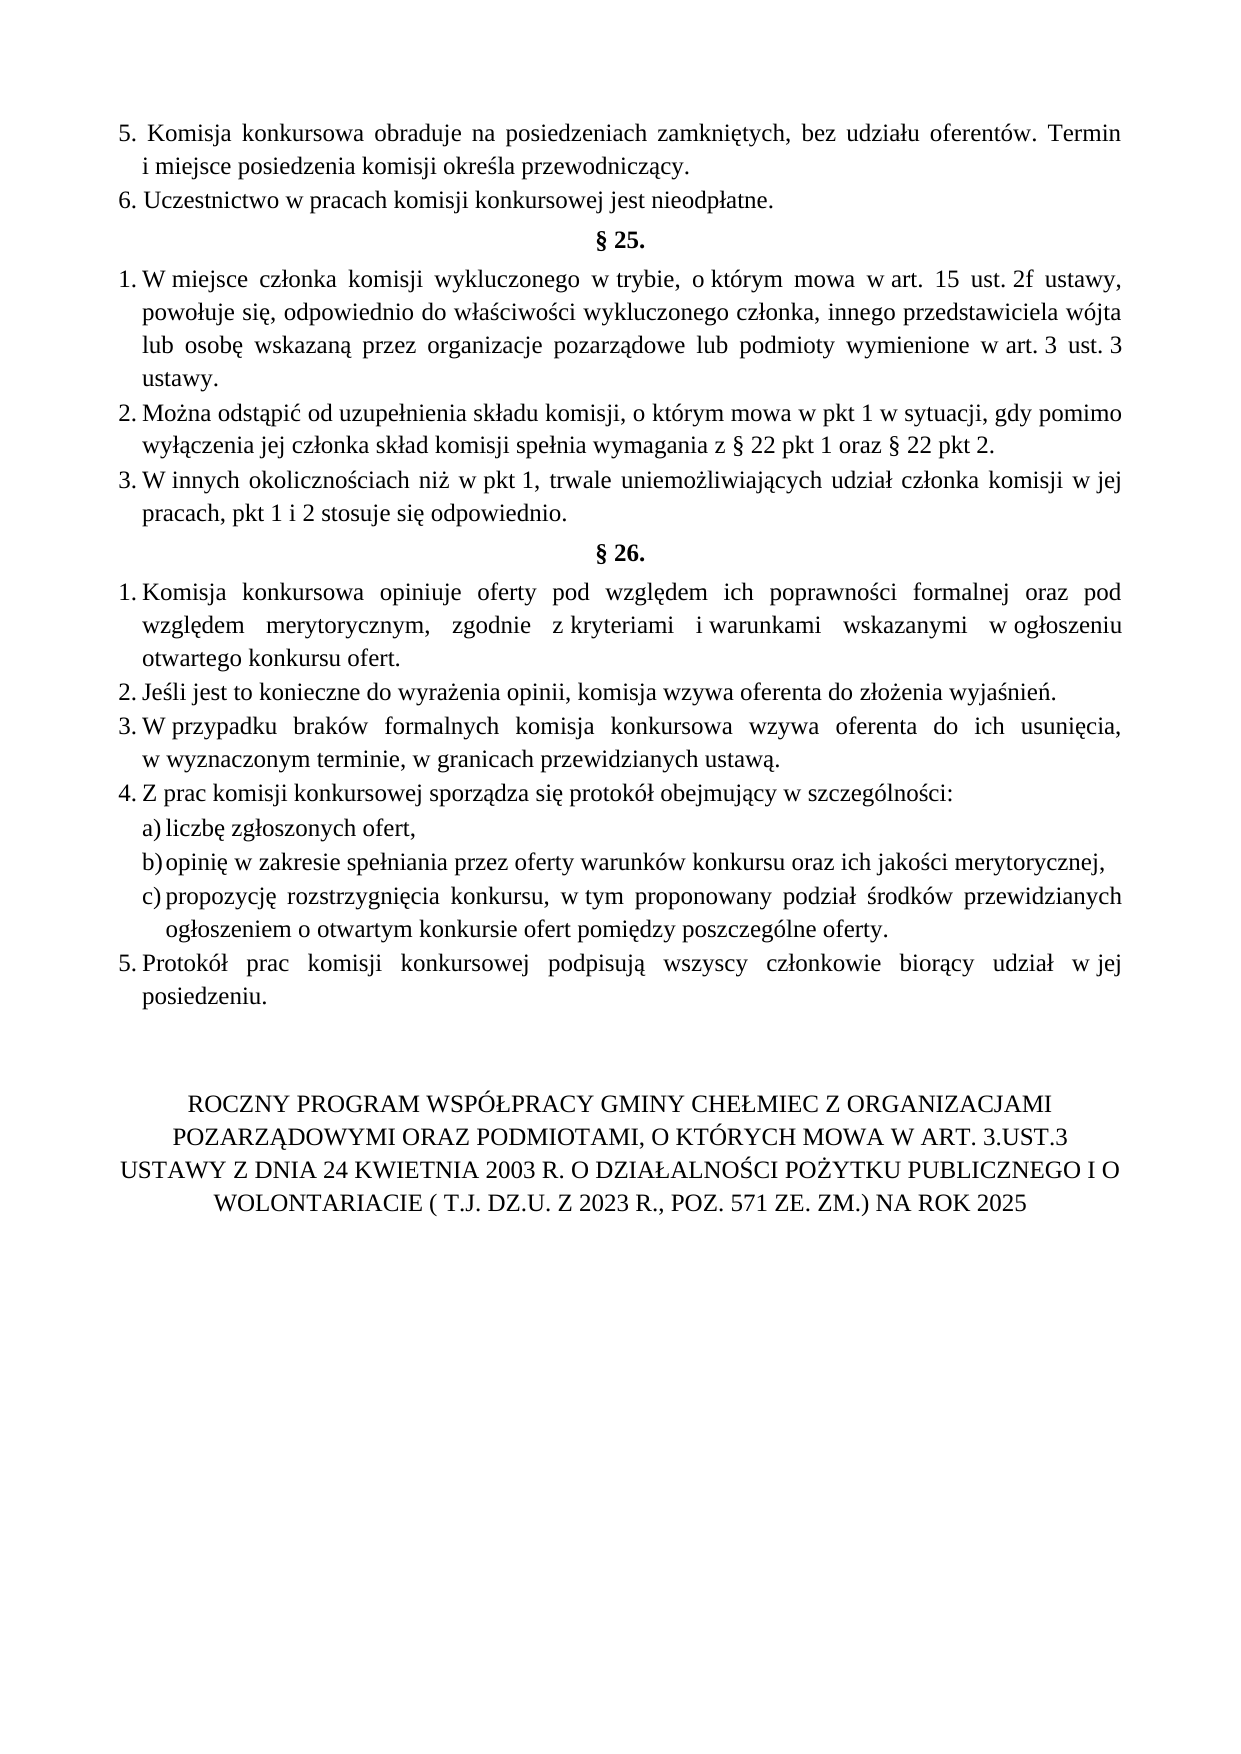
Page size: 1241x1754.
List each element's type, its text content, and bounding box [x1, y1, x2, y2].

text 5. Komisja konkursowa obraduje na posiedzeniach zamkniętych, bez udziału oferentów. Termin i miejsce posiedzenia komisji określa przewodniczący. [118, 118, 1122, 180]
text ROCZNY PROGRAM WSPÓŁPRACY GMINY CHEŁMIEC Z ORGANIZACJAMI POZARZĄDOWYMI ORAZ PODMIOTAMI, O KTÓRYCH MOWA W ART. 3.UST.3 USTAWY Z DNIA 24 KWIETNIA 2003 R. O DZIAŁALNOŚCI POŻYTKU PUBLICZNEGO I O WOLONTARIACIE ( T.J. DZ.U. Z 2023 R., POZ. 571 ZE. ZM.) NA ROK 2025 [118, 1089, 1122, 1216]
text b) opinię w zakresie spełniania przez oferty warunków konkursu oraz ich jakości merytorycznej, [142, 847, 1122, 876]
text 1. W miejsce członka komisji wykluczonego w trybie, o którym mowa w art. 15 ust. 2f ustawy, powołuje się, odpowiednio do właściwości wykluczonego członka, innego przedstawiciela wójta lub osobę wskazaną przez organizacje pozarządowe lub podmioty wymienione w art. 3 ust. 3 ustawy. [118, 264, 1122, 392]
text 1. Komisja konkursowa opiniuje oferty pod względem ich poprawności formalnej oraz pod względem merytorycznym, zgodnie z kryteriami i warunkami wskazanymi w ogłoszeniu otwartego konkursu ofert. [118, 577, 1122, 672]
text 4. Z prac komisji konkursowej sporządza się protokół obejmujący w szczególności: [118, 778, 1122, 807]
text 3. W przypadku braków formalnych komisja konkursowa wzywa oferenta do ich usunięcia, w wyznaczonym terminie, w granicach przewidzianych ustawą. [118, 711, 1122, 773]
text 5. Protokół prac komisji konkursowej podpisują wszyscy członkowie biorący udział w jej posiedzeniu. [118, 948, 1122, 1010]
text § 25. [118, 225, 1122, 254]
text a) liczbę zgłoszonych ofert, [142, 813, 1122, 841]
text c) propozycję rozstrzygnięcia konkursu, w tym proponowany podział środków przewidzianych ogłoszeniem o otwartym konkursie ofert pomiędzy poszczególne oferty. [142, 881, 1122, 943]
text 6. Uczestnictwo w pracach komisji konkursowej jest nieodpłatne. [118, 185, 1122, 214]
text 3. W innych okolicznościach niż w pkt 1, trwale uniemożliwiających udział członka komisji w jej pracach, pkt 1 i 2 stosuje się odpowiednio. [118, 465, 1122, 527]
text 2. Można odstąpić od uzupełnienia składu komisji, o którym mowa w pkt 1 w sytuacji, gdy pomimo wyłączenia jej członka skład komisji spełnia wymagania z § 22 pkt 1 oraz § 22 pkt 2. [118, 398, 1122, 459]
text 2. Jeśli jest to konieczne do wyrażenia opinii, komisja wzywa oferenta do złożenia wyjaśnień. [118, 677, 1122, 706]
text § 26. [118, 538, 1122, 567]
